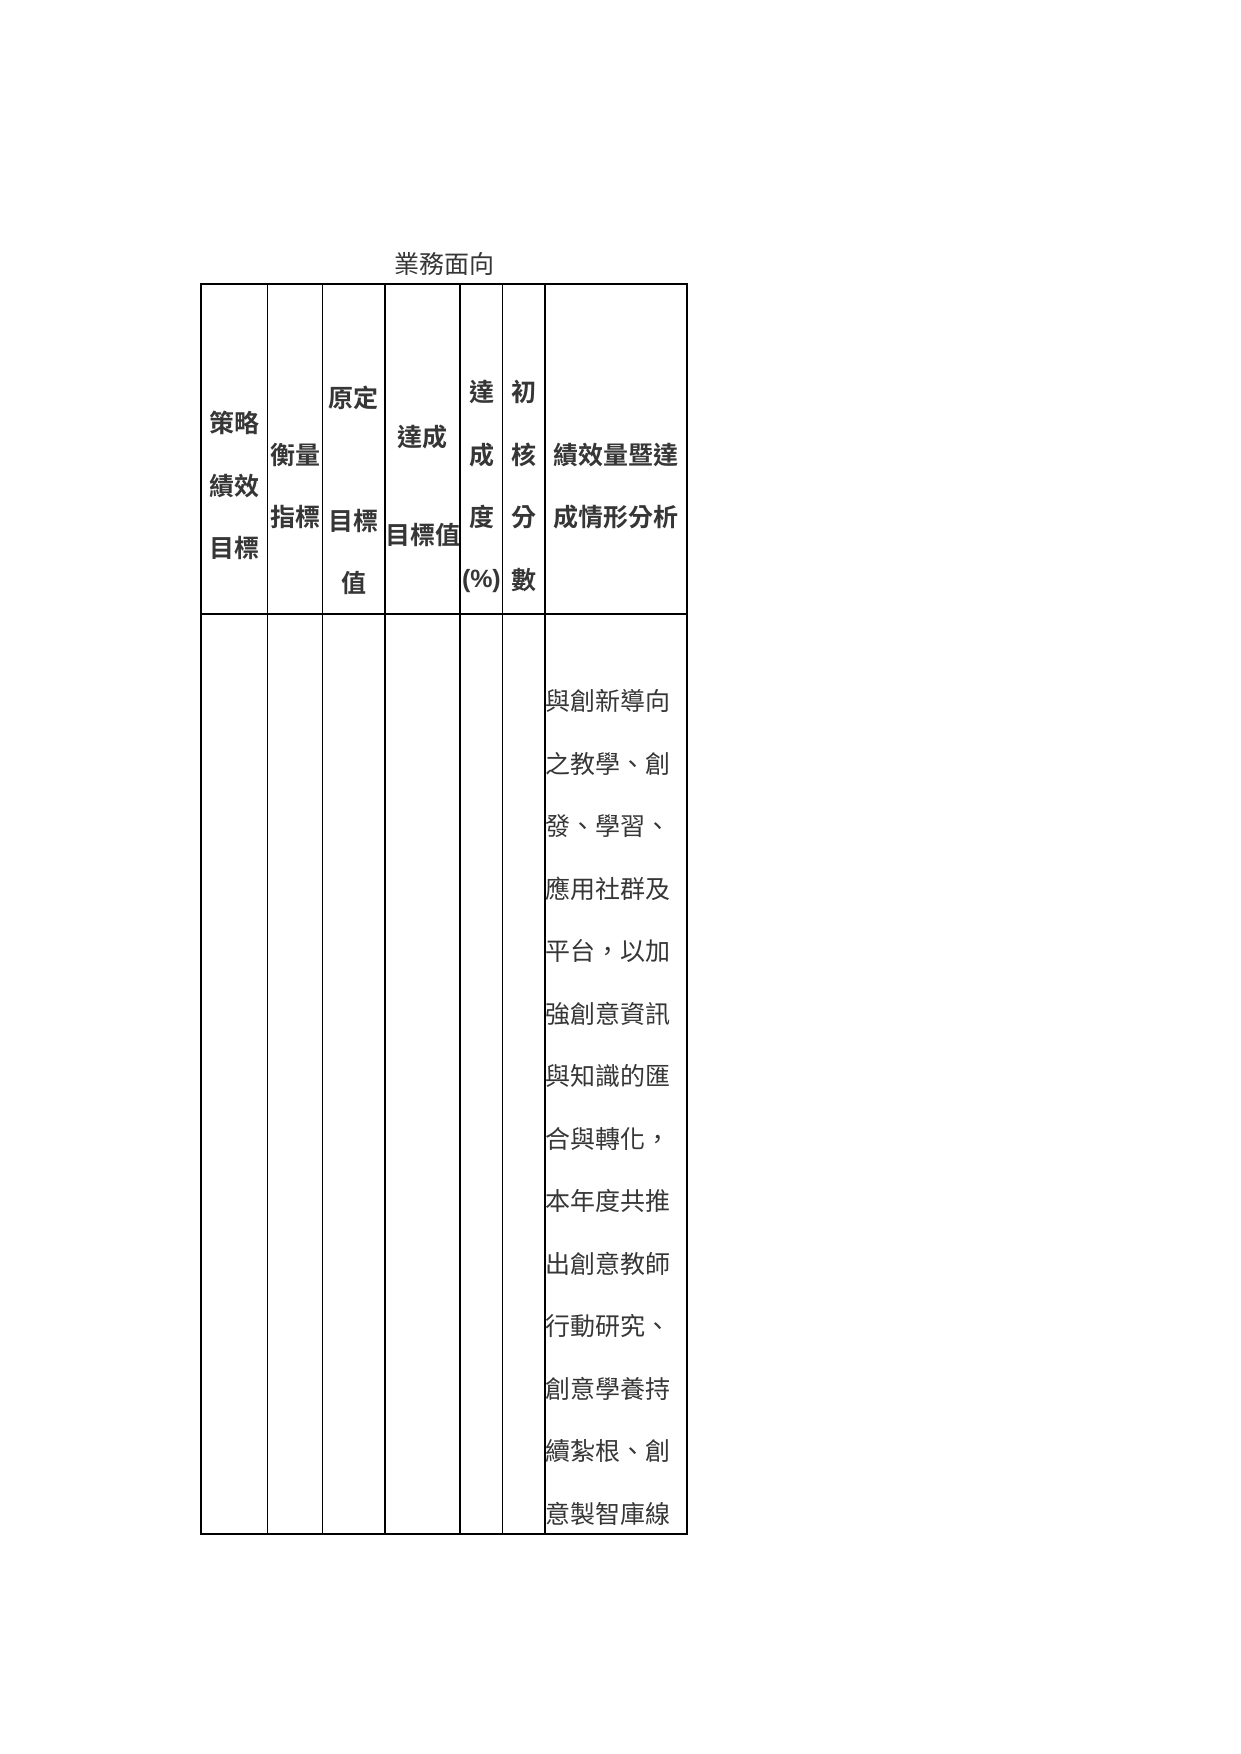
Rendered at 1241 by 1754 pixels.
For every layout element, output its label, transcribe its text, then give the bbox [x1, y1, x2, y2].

table_cell [202, 615, 267, 1533]
table_header 教育部 93 年度施政績效報告 壹、前言 本部 91 至 94 年中長程施政計畫係參酌「 2001 年教育改革之檢討與改進會議」重要結論，依目標管理、全員參與及規劃機關整體發展願景著眼，依行政院規定從業務面向、人力面向及經費面向擬訂了 8 大策略績效目標及 32 項衡量指標， 93 年度績效目標是延續中程施政計畫之策略績效目標所訂定。 一、調整現有學制，因應 E 世紀時代之需求： 4 項衡量指標。 二、建構安全、健康及適性之教育環境： 7 項衡量指標。 三、推動多元入學方案，擴大學校招生選才及學生選校空間： 5 項衡量指標。 四、健全師資培育及建立教師分級制度，提升教師專業成長： 2 項衡量指標。 五、追求大學卓越發展，提升知識競爭力： 4 項衡量指標。 六、加強弱勢族群教育，實現社會公益： 4 項衡量指標。 七、合理調整機關員額，建立活力政府： 5 項衡量指標。 八、樽節政府經常支出及 1 項衡量指標。 為落實推動 93 年度施政計畫，本部同仁均本著教育乃百年樹人大業，竭力達成相關目標，整體績效成果豐碩。 貳、目標達成情形 一、業務面向 二、人力面向 三、經費面向 四、績效總分 業務面向原始分 99.07 分，權分 69.35 分 人力面向原始分 100 分，權分 15 分 經費面向原始分 100 分，權分 15 分 合計績效總分為 99.35 分 參、未達目標項目檢討 肆、績效總評 本部依業務面向、人力面向及經費面向擬訂了 8 大策略績效目標及 32 項衡量指標，雖業務面向之降低國民中小學班級學生人數達成率、接受輔導學校之環境安全衛生改善率、國中生就近升學率及提升國民中小學中輟學生復學率四項衡量指標未能達成原訂目標值 ，目標達成誠屬同仁積極作為，雖有未達成的目標，但其執行時所面臨挑戰而仍能達到不錯的成效實屬不易。 本部為展現整體施政績效更於九十四年一月二十二至二十四日 ( 週六到週一，計三天 ) 分北、中、南、東四場舉辦讓每個人都成功 ~ 全國教育博覽會：目的為一、激發全民參與教育熱忱，深化認識台灣教育。二、展現多元教育改革成果，前瞻教育永續發展。三、整合各界教育文化資源，活化台灣社會脈動。四、構築未來施政核心主軸，健全教育完整佈局。 未來四年本部之施政主軸以「培養現代國民」、「建立臺灣主體性」、「拓展全球視野」、「強化社會關懷」作為四大綱領，提出 13 項策略及 33 項行動方案。 這個施政主軸乃理念與實際之結合，以理念為基礎而衍生出策略與行動方案。秉持「回歸教育本質」、「完成個人」的施政理念，讓教育理念落實到每個個人，使其發揮最大潛能，完成自己。人能完成自我，即是完成國家，個人能力充分發揮即是國力的提升。 21 世紀的核心價值在於先進的創意與寬廣的視野，教育除激發個人的原創性外，亦應引導個人有寬廣的世界觀與長遠的歷史觀，因此，本部提出「創意臺灣、全球布局－培育各盡其才新國民」作為施政的總目標。 伍、推動成果具體事蹟 一、本部已全面建置產學合作組織機制，除成立技專校院產學合作指導委員會外，並評選成立六個區域產學合作中心及三十個技術研發中心。 二、在六大區域產學合作中心積極推動下，在產學合作方面共計達成 1121 件，合作金額高達六億參仟多萬元，並完成專利申請 287 件，取得專利數 95 件，成果卓著。 三、為創造大專校院與產業界媒合共同進行產學合作的機會，提昇學校研發能力與水準，積極提供產業技術支援，成為產業界升級的有力後盾，本部試驗性推動東元集團與科技大學產學大聯盟合作案，經審查合併後共媒合 8 所科技大學 15 案。 四、本部為增進產業與學術界之研發合作暨技術移轉之機會，並使技職院校學生能兼重理論及實務，積極推動各類產學相關活動，例如九十三年度全國技專校院產學合作成果展示，共有 39 校、 116 件優良作品參加，參觀人次達 6980 人次；九十三年度全國技專校院學生專題製作競賽暨成果展示，共有 89 校參與， 1241 件作品參加， 130 件作品入圍。 五、健全師資培育及建立教師分級制度，提升教師專業成長 ( 一 ) 地方主管教育行政機關及師資培育機構提供教師進修機會 各縣市政府所屬教師研習中心除辦理各級學校之周三研習外，另惠依各縣市之需求辦理各類教師研習活動，且均辦理五場次以上，以提升教師專業成長。另有關配合九年一貫課程開設教師在職進修學分班，乃為協助各地區國民中小學教師充實其主修專長之教學知能，並增進國民中小學教師發揮九年一貫精神之教學能力，業於 93 年 4 月 5 日以台中（三）字第 0930035113 號令修正發布「教育部補助各師資培育之大學配合九年一貫辦理教師在職進修學分班作業要點」；本部截至 93 年 7 月底共計核定教師專長增能學分班 222 班，領域教學學分班 62 班，共計 284 班次 ; 截至 93 年 12 月底補助開設教師在職進修學分班共計 149 班次。 為鼓勵師資培育之大學開設增進教師教學能力之班次，本部已訂有「大學校院辦理高級中等以下學校教師在職進修碩士學位班審查要點」及「大學校院辦理高級中等以下學校及幼稚園教師在職進修學分審查要點」，九十三年度共核定教師在職進修碩士學位班共 15 校 113 班， 2763 人，其中新開班有 9 校 13 班計 305 人；為確實掌握各校辦理教師在職進修學分班情形，業以 93 年 11 月 17 日以台中（三）字第 0930153964 號函，請各師資培育之大學依「大學校院辦理高級中等以下學校及幼稚園教師在職進修學分審查要點」規定辦理，截至 93 年 12 月止，共計 16 校 85 班， 2588 人。師資培育之大學辦理相關教師在職進修學分及碩士學位班五場次以上者，共計 58 校。 本部 93 年度目標值為 87% ，目標達成率為 101% 【﹝辦理五場次以上之地方主管教育行政機關共有 25 縣市＋辦理五場次以上之師資培育之大學共有 58 所）÷（ 25 個地方主管教育行政機關＋ 69 所師資培育之大學）＝ 88.2 ％】。 ( 二 ) 建立中等以下學校教師分級及評鑑制度 本司委請國立教育研究院籌備處業規劃完成「高級中等以下學校及幼稚園教師分級實施辦法（草案）」，並業於九十三年十月十一日由周次長主持部內會議決議：由本司先行委請對本案有研究之教授撰寫簡報，並針對執行本案之政策效益進行評估，俟向部長簡報後，如決議不繼續辦理，則暫緩；如決議繼續辦理，則再行召開部內分工會議，本年度預定執行進度已達成。 六、教育優先區計畫 教育經費日趨困窘，弱勢族群需求日殷，如何分配經費、有效運用，確具挑戰性，教育優先區計畫的推動，正顯示我國國民教育政策，已朝向「精緻、卓越、均等、正義」的理想境界邁進。本案推動成果具體事蹟如下： ( 一 ) 積極充實文化不利地區之教育內涵。 ( 二 ) 積極提升文化不利地區之教育水準。 ( 三 ) 積極整合教育優先區的多元化資源。 ( 四 ) 提供積極差別待遇之教育支援策略。 ( 五 ) 提升相對弱勢兒童之基本學習能力。 ( 六 ) 逐年調整教育優先區計畫實施策略。 ( 七 ) 教育優先區滿意度部分〈根據調查結果發現〉： 1. 學校教師對於教育優先區計畫之精神與內涵均有一定程度之瞭解 (98.7%) 。 2. 學校教師認為教育優先區計畫指標界定之規定適當 (93.3%) 。 3. 學校教師認為教育優先區計畫補助符合該校之需求 (95.5%) 。 4. 教育優先區計畫補助經費確能對於學校校務發展有所提昇與助益 (97.7%) 。 5. 學校認為教育優先區計畫確有繼續推動之必要性 (97.7%) 。 七、五歲幼兒入園率部分： 1.93 學年度五歲幼兒就讀幼稚園之比率為 0.434 ，達成率為 87% 。 2. 本年度補助五足歲幼兒約 80,157 人（含中低收入戶）就讀已立案私立幼稚園，其經費亦依進度已有效執行；另外亦已補助各縣市政府製作並發放幼兒宣導手冊 8,285,000 元（經費執行率達 98.85 ％），確實提供家長選擇幼稚園之重要資訊。 3. 核定縣市政府新設 18 所國小附設幼稚園，另增設 5 班，約增加 700 名幼兒就讀公立幼稚園之機會權益。補助全國幼稚園教學設備相關事宜，並研擬防止採購不實之相關措施。 4. 補助地方政府辦理 485 所幼稚園評鑑，本（九十三）年本部補助各縣市之公私立幼稚園評鑑及獎勵經費約計新台幣三千四百多萬元。另補助二十三個縣市（除金門縣、連江縣未成立外）辦理補助幼教資源中心及幼教輔導團經費計新台幣一千六百多萬元，強化幼教資源中心軟硬體資源，落實幼教輔導團之功能與任務，促進地方政府幼稚教育之發展。 八、降低國民中小學班級學生人數部分： ( 一 ) 國小一至六年級每班學生人數降至 35 人達成率 94.95% ，國中一至三年級每班學生數降至 38 人之達成率為 82.35 ％。 ( 二 ) 本年度計補助 126 校，核定總經費 27 億 4500 萬元，預定達成 90 ﹪之執行率 ( 含不可抗力因素及應付未付數 ) ，截至 93 年 12 月，已執行經費 25 億 1423 萬元，執行進度為 91.43% 。 九、實施九年一貫課程班級數部分： 93 學年度國小六年全面實施九年一貫課程，國中三年全面實施九年一貫課程，全國實施九年一貫課程達成率 100% 。 十、本部為落實家庭教育法，並貫徹本部施政重點，於九十三年度補助各縣市政府家庭教育中心及民間團體辦理 5645 場預防推廣活動及補助民間團體計 141 件 ( 活動內涵依家庭教育法第二條所訂事項辦理 ) ，累計受益人數約 415,811 人次。 十一、為使各級學校訓輔人員能於第一時間對可能濫用藥物學生實施檢測，本部九十三學年度共採構 15 萬 5 千劑快速檢驗試劑分發各級學校使用。本部九十三年度協助各級學校實施尿液篩檢，計篩檢 21,305 人，發現陽性反應學生 52 人﹝安非他命 18 人、搖頭丸 8 人、嗎啡 26 人﹞，陽性反應學生均由各校成立春暉小組實施輔導戒治。 十二、本部鼓勵各大學於推薦甄選申請入學或單獨招生等招生管道，提供部分名額優先錄取原住民學生或以外加招生總名額百分之一方式，提供原住民學生就學機會。申請入學：九十三學年度計有國立台灣大學等 39 校 389 名，以外加 1% 名額保障原住民學生入學權益。單獨招生：長榮大學、國立台灣體育學院 2 校計 19 名以外加 1% 名額保障原住民學生入學權益。明道管理學院精緻農業學系另開設專班，以外加名額方式招收原住民學生（計 50 名）。 93 學年度東華大學民族文化學系、民族語言與傳播學系二系另辦理單獨招生，於核定招生總名額內各提撥 25 名專門招收原住民學生，合計 50 名。十 十三、針對中輟生問題成因複雜，整合各部會相關資源共同投入本項工作，除需加強縱的聯繫，並責成地方政府亦需加強其與地方之警政、社政、民政等相關處室之橫向聯繫，就近、適時，確實及因地制宜協助中輟學生各項業務之推動，即中央成立跨部會合作機制，地方政府成立跨處室合作模式，全面協助中輟學生。 ( 一 ) 統籌權責單位，執行國民中小學中途輟學學生通報及復學輔導工作 1.10 月 11 日召開「輔導中途輟學學生專案督導小組第十四次會議」； 1 月 9 日、 9 月 9 日召開「中途學校跨部會指導委員會第五、六次會議」。 2. 委託台北大學成立全國中輟生復學輔導資源研究中心，負責蒐集目前各國中輟生之研究及政策措施，辦理「中輟預防網研討會」等多項研習，另出版「全國中輟通訊」，按月發行電子報，將資料放置於網站上，以提供本部、縣市政府、學校等機構，處理中輟生問題之參考及諮詢服務。 3. 「全國國民中小學中輟生通報及復學系統」隨著使用年限增加，已不合需求，自九十二年起漸漸進行開發新報表、更新版本工作，並於九十二學年度（ 92.09 ）起更新版正式開放上線通報，並於後積極增加各項統計報表功能及擴展系統之主動及提示功能，並與警政署積極配合解決協尋行蹤不明學生之追蹤，使通報系統對使用者不僅具通報功能，更具備便利性、友善性、積極性。 ( 二 ) 強化宣導工作，增進人員熟悉通報及輔導工作 1. 教育局長會議多次提出報告，請局長重視本項工作外，更將本工作列入地方視導之重點工作，及要求地方政府因地制宜辦理各項宣導、研習、經驗傳承，本項業務經過多年之推展與宣導，地方政府大多已列入重點工作推動。本部要求地方政府至少應由地方副首長級擔任召集委員召開跨處室督導會報，目的為各相關單位（含警政、社政、戶政等及強迫入學委員會成員）就執行工作分享及及討論請求支援協助事項等進行協調，並應定期評估與檢討強迫入學委員會之運作，本年度計規劃辦理 54 梯次。 2.92 年 9 月新版「全國國民中小學中輟生通報及復學系統」正式上線，年度均辦理種子教師研習，期使負責通報業務同仁熟悉本系統，並藉由研習機會，宣導中輟之相關知能；並與電算中心積極配合，擴增「全國國民中小學中輟生通報及復學系統」資料庫管理者功能，並加強其分析能力及提示功能，隨時上網瞭解地方政府通報狀況，並協助學校、地方政府解答與解決行政、系統所遇困難，督導地方政府落實執行狀況及檢討改善，並協助地方政府將通報後確認出國之學生資料執行刪除，確使資料庫數據正確。 3. 為使教師能具備基本之輔導理念，並能將輔導技巧融入教學中，特別要求凡是新任教師或尚未參與基礎輔導知能（基礎班）教師，應上 18 小時之基礎輔導知能研習（基礎班），再輔以第二階段 18 小時之進階班課程，本年度計規劃辦理 126 梯，並針對特定主題規劃辦理，務期使教師均具備基礎輔導知能。 4. 針對近來因社會大環境之改變，原住民、單親家庭中輟生逐漸增加，特別要求地方政府應針對所屬，因地制宜規劃適宜之輔導措施與策略，本年度加強規劃辦理原住民家庭或單親家庭中輟生輔導活動計有 18 縣市。 5. 為引進及結合社區資源，共同推動校內之輔導工作及宣導中輟預防及輔導之理念，要求地方政府組成宣導團進行各種理念及相關法令之宣導，並應檢討每年宣導團之主題，本年度規劃並辦理中輟復學輔導宣導及社會資源聯繫座談會 260 場。 6. 編印「不信春風喚不回︱中輟生輔導手冊」，並發送地方政府、教育單位、學校及館所，作為業務執行參考。 ( 三 ) 整合政府及民間團體資源，建立協尋及追蹤輔導復學網絡 學校的輔導人力有限，社區卻蘊藏著無限資源，將社區蘊藏豐富的資源，適當開發運用，不僅可以彌補人力和財力的不足，同時可以兼顧三級預防，提升學校輔導的專業成效。 1. 積極推動認輔制度，鼓勵教師、退休教師、志工、家長，志願輔導適應困難、行為偏差及中輟復學學生，協助其心智發展，並培養健全人格，計有 43,027 人投入認輔工作，目前已認輔 43,554 學生。 2. 推動攜手計畫，結合具有輔導系所、社會、社會工作、教育、兒童福利系所大學校院學生，結合國民中小學，協助中輟學生之預防及輔導，目前計有 17 所大專校院辦理（本年度受輔學生以中輟生及有中輟之虞學生為主），大攜手約 581 人，受輔學生約 2101 人。 3. 引進民間團體資源，協助推動中輟生預防、追蹤、輔導與安置等相關工作，相關機制均已建立，且持續推動中，經多年宣導，學校教師對中輟生已具初級預防知能，並能透過學校建立社區資源，尋求資源協助，本年度補助縣市與民間團體結合追蹤案、活動案或民間團體辦理輔導活動案計 40 案。 4. 自 90 年 8 月起投入第一批 40 位役男加入中輟生復學輔導工作，至 93 年 7 月止， 3 年內共投入了 500 餘位役男參與中輟生復學輔導工作，如：家訪、協尋、個別輔導、小團體輔導、轉介其他社府機構。 ( 四 ) 發展多元教育型態，提供中輟學生另類教育內涵 本部為鼓勵並協助地方政府推動多元型態中介教育措施，追蹤、輔導、安置中輟學生復學，擴大中輟學生復學輔導成效 ; 並為整合各類型中介教育措施之補助原則標準 , 93 年 3 月 2 日台訓（三）字第 0930011267 號令修正頒佈「教育部補助直轄市縣（市）政府及民間團體辦理追蹤輔導與安置中輟生復學原則」，作為申請案之依據。目前各類型中介教育措施已成熟 , 且普設於各地方政府： 1. 慈輝班設置 : 此類中途班係專收家庭變故、經濟困難之中輟學生，提供住宿及生活輔導、多元另類適性教育措施，屬跨縣市安置性質，目前全省北中南東各區皆有設置，有效預防並協助失學或中輟生復學。 2. 資源式、獨立式、合作式等各中途班 ( 學校 ) 設置 : 此類為各直轄市、縣市政府遴選有熱誠有意願的中小學校，比照特殊教育資源班，設置資源式中途班 ; 或結合轄區內民間團體（包括宗教團體）資源，協助提供中輟學生復學輔導及另類適性課程 ; 或依法設置專收違反兒童及少年性交易防制條例之個案者，目前全國各地方政府皆有設置一至兩類中介教育措施，有效協助不適應原班或原校之中輟復學生復學，並預防其再輟。 3. 為解決中途學校所提員額編制及設置規範問題，本部與內政部業召開多次研商會議，完成兒童及少年性交易防制條例第十四條修正條文，並於 3 月 11 日經立法院衛生環境及社會福利、司法委員會第一次聯席會議通過。 十四、九十三年本部推動之各項以創造力培育與創新為導向之計畫活動特色幾乎都以創意取勝，並隨著口碑與好評，規模愈形擴大。二月初首以史無前例的超大規模舉辦「創造力教育總動員 --2004 創造力教育博覽會」，共有二００多項創意計畫成果於現場展現，三天活動吸引六萬多參觀人潮，各界普遍對此蓬勃的創意活力給予高度肯定。博覽會預計於二零零六年再度舉辦，並擴大為國際性博覽會。 緊接著創辦令全台高中生為之瘋狂的「智慧鐵人創意大賽」，讓參賽同學化身上通文史下知理化的破關主角，將虛擬電玩幻化成真實考驗的電玩真人版。連續七十二小時決戰吸引了高達五百支高中生隊伍報名參賽。鐵人賽每年舉辦ㄧ次，由於極度考驗智力、意志力、團隊合作和執行力，現已成為各高中職磨拳擦掌重點關心的全國大賽。第三屆鐵人賽將於今年七月份舉行，預計會有千支學生隊伍角逐，同時將擴大為亞洲鐵人賽，國際隊將於三月確定公佈。 執行成效的大躍進表率，則非創意學養持續紮根之 [ 創意的發想與實踐 ] 子計畫莫屬。校園巡迴課程計畫由第ㄧ梯十九所大學校院參與、第二梯達到四十校，第三梯將達六十校，課程計畫推出之際更精心推出前所未有超大型、結合戶外、室內、以及複合式《撼動你的腦袋》創造力教育成果巡迴展，ㄧ舉擴大到全台共四十校。此外尚有課程大會串、工作坊以及創意環島大集結。標榜創意無限、由北中南三區數十隊逐次淘汰的觀摩賽，將於一月十七日舉行總決賽簡報。 此外， [ 創意學養持續紮根 ] 計畫，已在各學術領域激發出創意的浪花，包括商學類 - 全領域行銷創意教學觀摩與研討會、開辦「搞什麼創意的」碩士學分班以及建築領域設計教育座談及交流會，為開啟建築專業教育「參與式設計教育」之實踐方向，不僅開拔到馬祖實作，同學們的作品更得到世界競圖首獎的殊榮。 另為蒐羅整理紀錄台灣創造力推動軌跡，「台灣創造力教育實施現況資料檢索」亦於七月正式上線，更於十一月底策辦「 2004 創造力教育的回顧與展望 - 策略發展會議」，為創造力教育策略定調，研擬未來推動創造力教育的方向，並訂定下一個四年計畫之策略方向與具體作法。教育部范巽綠次長、各司司長、各縣市教育局局長及代表共計兩百多人同聚一堂進行討論交流，規模及重要性可說空前。 讓國中生、高中職生到大專院校生，都能體驗實作的創新與創造力的 [ 創意營隊 ] 子計畫，則持續舉辦第二屆數位內容創新營、人文‧創意‧影像研習營以及玻璃創新營。其中玻璃創新系列營隊更引起新竹地方產業熱烈迴響，參與成員上百項作品中，已有五項提出專利申請，未來將朝產學研合作方式，擴展至玻璃景觀實務。玻璃創新成果，刻正於教育部免費展出至二月底，引起不少探詢。 同時 [ 創意學子 ] 子計畫則藉由第二屆大專學生非營利組織行銷大賽的舉辦，讓青年學子引導社會關懷非營利組織。 [ 創意教師行動研究 ] 計畫已由學校本位發展成區域社群，同時鼓勵現有成果的再創新與推廣。而深度訪談、種籽教師研習營、成果發表會等則不斷持續於計畫進行期間。而堅實的支援 -[ 創意智庫線上學習 ] 計畫，第一波已有十九項計畫通過執行，故宮典藏、數位創意 - 多媒體競賽、及國家數位內容再加值計畫也都在九十三年中如火如荼推動著。 [ 創意校園永續經營 ] 計畫及年底第三度舉辦之創意校園空間徵選大賽，則以大整頓之姿，令校園空間氣象ㄧ新。 除了在既有的基礎上擴大規模、精益求精，全新的「地方創造力教育推動計劃」亦成為矚目的新焦點。甫於九十三年十二月底舉辦之「創造力計劃研討工作坊」，受到 21 縣市政府、教育局官員、國中小教師、大學教授共兩百多位成員熱烈回應，新目標「向下紮根」將對準最有潛力、可塑性高的高國中小學生，讓創造力教育成為全民共同的願景。 十五、 93 年度大專組有 39 所學校、高中職組已有 90 所學校已完成校園化學品管理系統建置，預計 94 年能擴大補助校數，協助全國 80 ％的大專及高中職完成此系統建置。大專組：補助國立部分有 18 所，金額為 8,105,000 元；私立學校有 21 所，金額為 7,588,000 元。高中職組：補助國立、公立學校有 83 所，金額為 38,010,000 元；私立學校有 43 所，金額為 20,070,000 ；示範學校共六家，金額為 6,000,000 元。 九十三年度大專組選出三所學校示範化學藥品管理系統建置；高中職組部份選出示範學校觀摩共六家（北中南各二家），由輔導團聘請專家學者至現場訪視，並與學校共同研擬示範計畫書；示範項目有局部排氣示範、學校機械器具安全防護示範、化學品管理系統示範等，其中共有二所學校進行整體示範。 十六、自九十三年起推動「教育部補助直轄市縣 ( 市 ) 政府推動學前及國民教育階段特殊教育工作實施要點」，實施「補助各縣市九十二學年度第二學期立案私立幼稚園 ( 機構 ) 招收三足歲以上至未滿六足歲身心障礙幼兒經費及補助三足歲以上未滿五足歲身心障礙幼兒其家長教育經費」、「補助各縣市九十三學年度第一學期立案私立幼稚園 ( 機構 ) 招收三足歲以上至未滿六足歲身心障礙幼兒經費及補助三足歲以上未滿五足歲身心障礙幼兒其家長教育經費」、「補助立案私立幼稚園提供幼教教師在職進修特教專業知能補助」、「補助立案私立幼稚園進用專任合格學前特教教師補助案」及「補助新設學前身心障礙特教巡迴輔導班、資源班開辦費」等項目，有效提升三足歲以上至未滿六足歲身心障礙幼兒接受學前特殊教育比例，績效超前原定目標值 19% 。 [192, 158, 1048, 1544]
table_cell 初核分數 [503, 285, 544, 613]
table_cell 100 [461, 615, 502, 1533]
table_cell 100 [503, 615, 544, 1533]
table_cell 原定 目標值 [323, 285, 384, 613]
table_cell [268, 615, 322, 1533]
table_cell 達成 目標值 [386, 285, 459, 613]
table_cell 與創新導向之教學、創發、學習、應用社群及平台，以加強創意資訊與知識的匯合與轉化，本年度共推出創意教師行動研究、創意學養持續紮根、創意製智庫線 [546, 615, 686, 1533]
table_header 業務面向 [201, 221, 687, 283]
table_cell 達成度 (%) [461, 285, 502, 613]
table_cell 績效量暨達成情形分析 [546, 285, 686, 613]
table_cell 策略績效目標 [202, 285, 267, 613]
table_cell [323, 615, 384, 1533]
table_cell [386, 615, 459, 1533]
table_cell 衡量指標 [268, 285, 322, 613]
